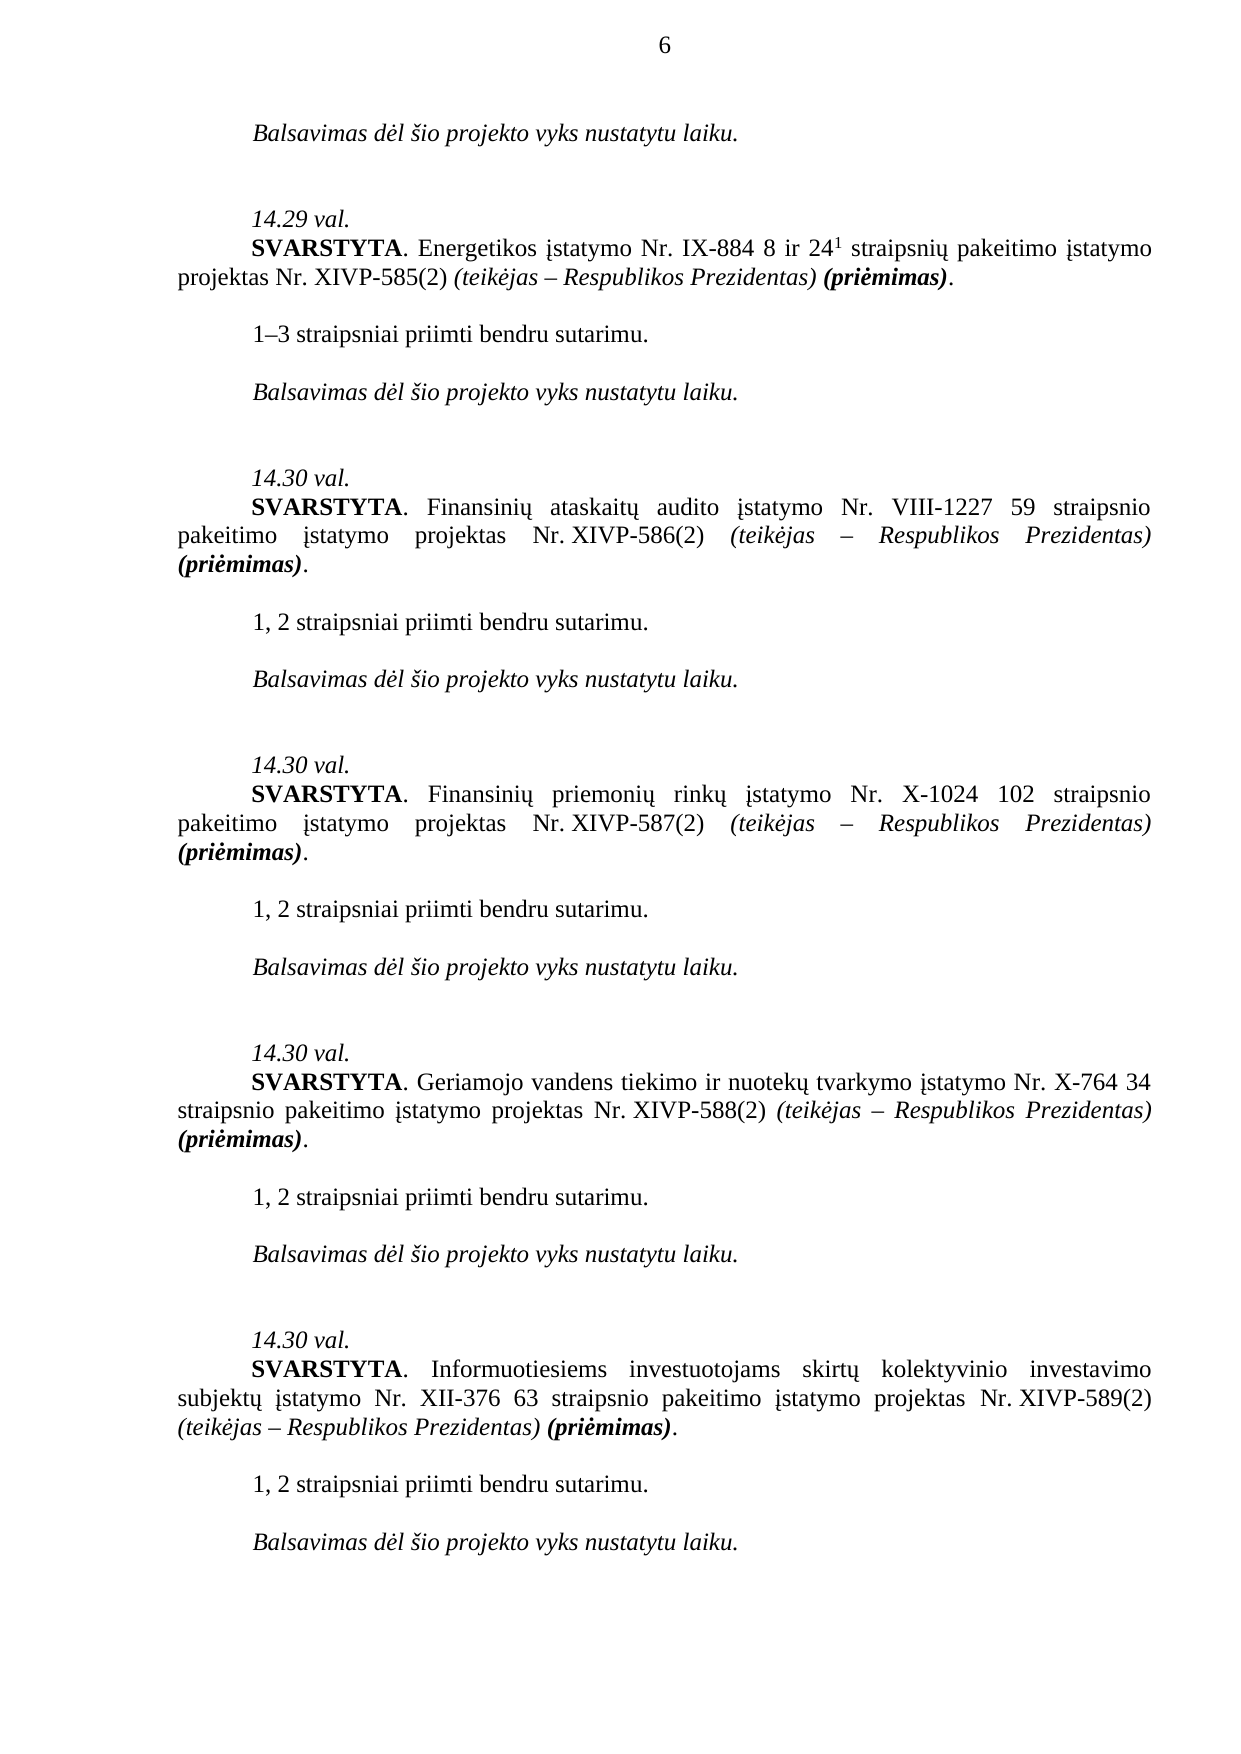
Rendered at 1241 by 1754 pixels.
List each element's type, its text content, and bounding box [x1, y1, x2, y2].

text 1, 2 straipsniai priimti bendru sutarimu. [177, 894, 1152, 923]
text SVARSTYTA. Finansinių ataskaitų audito įstatymo Nr. VIII-1227 59 straipsnio pakeitimo įstatymo projektas Nr. XIVP-586(2) (teikėjas – Respublikos Prezidentas) (priėmimas). [177, 492, 1152, 578]
text Balsavimas dėl šio projekto vyks nustatytu laiku. [177, 1527, 1152, 1556]
text 1–3 straipsniai priimti bendru sutarimu. [177, 319, 1152, 348]
text Balsavimas dėl šio projekto vyks nustatytu laiku. [177, 377, 1152, 406]
text SVARSTYTA. Informuotiesiems investuotojams skirtų kolektyvinio investavimo subjektų įstatymo Nr. XII-376 63 straipsnio pakeitimo įstatymo projektas Nr. XIVP-589(2) (teikėjas – Respublikos Prezidentas) (priėmimas). [177, 1354, 1152, 1441]
text 14.30 val. [177, 751, 1152, 779]
text Balsavimas dėl šio projekto vyks nustatytu laiku. [177, 952, 1152, 981]
text Balsavimas dėl šio projekto vyks nustatytu laiku. [177, 664, 1152, 693]
text SVARSTYTA. Finansinių priemonių rinkų įstatymo Nr. X-1024 102 straipsnio pakeitimo įstatymo projektas Nr. XIVP-587(2) (teikėjas – Respublikos Prezidentas) (priėmimas). [177, 779, 1152, 866]
text 14.30 val. [177, 1038, 1152, 1067]
text 1, 2 straipsniai priimti bendru sutarimu. [177, 607, 1152, 636]
text 14.30 val. [177, 463, 1152, 492]
text 14.30 val. [177, 1326, 1152, 1354]
text Balsavimas dėl šio projekto vyks nustatytu laiku. [177, 118, 1152, 147]
text 1, 2 straipsniai priimti bendru sutarimu. [177, 1182, 1152, 1211]
text Balsavimas dėl šio projekto vyks nustatytu laiku. [177, 1239, 1152, 1268]
text SVARSTYTA. Geriamojo vandens tiekimo ir nuotekų tvarkymo įstatymo Nr. X-764 34 straipsnio pakeitimo įstatymo projektas Nr. XIVP-588(2) (teikėjas – Respublikos Prezidentas) (priėmimas). [177, 1067, 1152, 1153]
text SVARSTYTA. Energetikos įstatymo Nr. IX-884 8 ir 241 straipsnių pakeitimo įstatymo projektas Nr. XIVP-585(2) (teikėjas – Respublikos Prezidentas) (priėmimas). [177, 233, 1152, 291]
text 1, 2 straipsniai priimti bendru sutarimu. [177, 1469, 1152, 1498]
text 14.29 val. [177, 204, 1152, 233]
